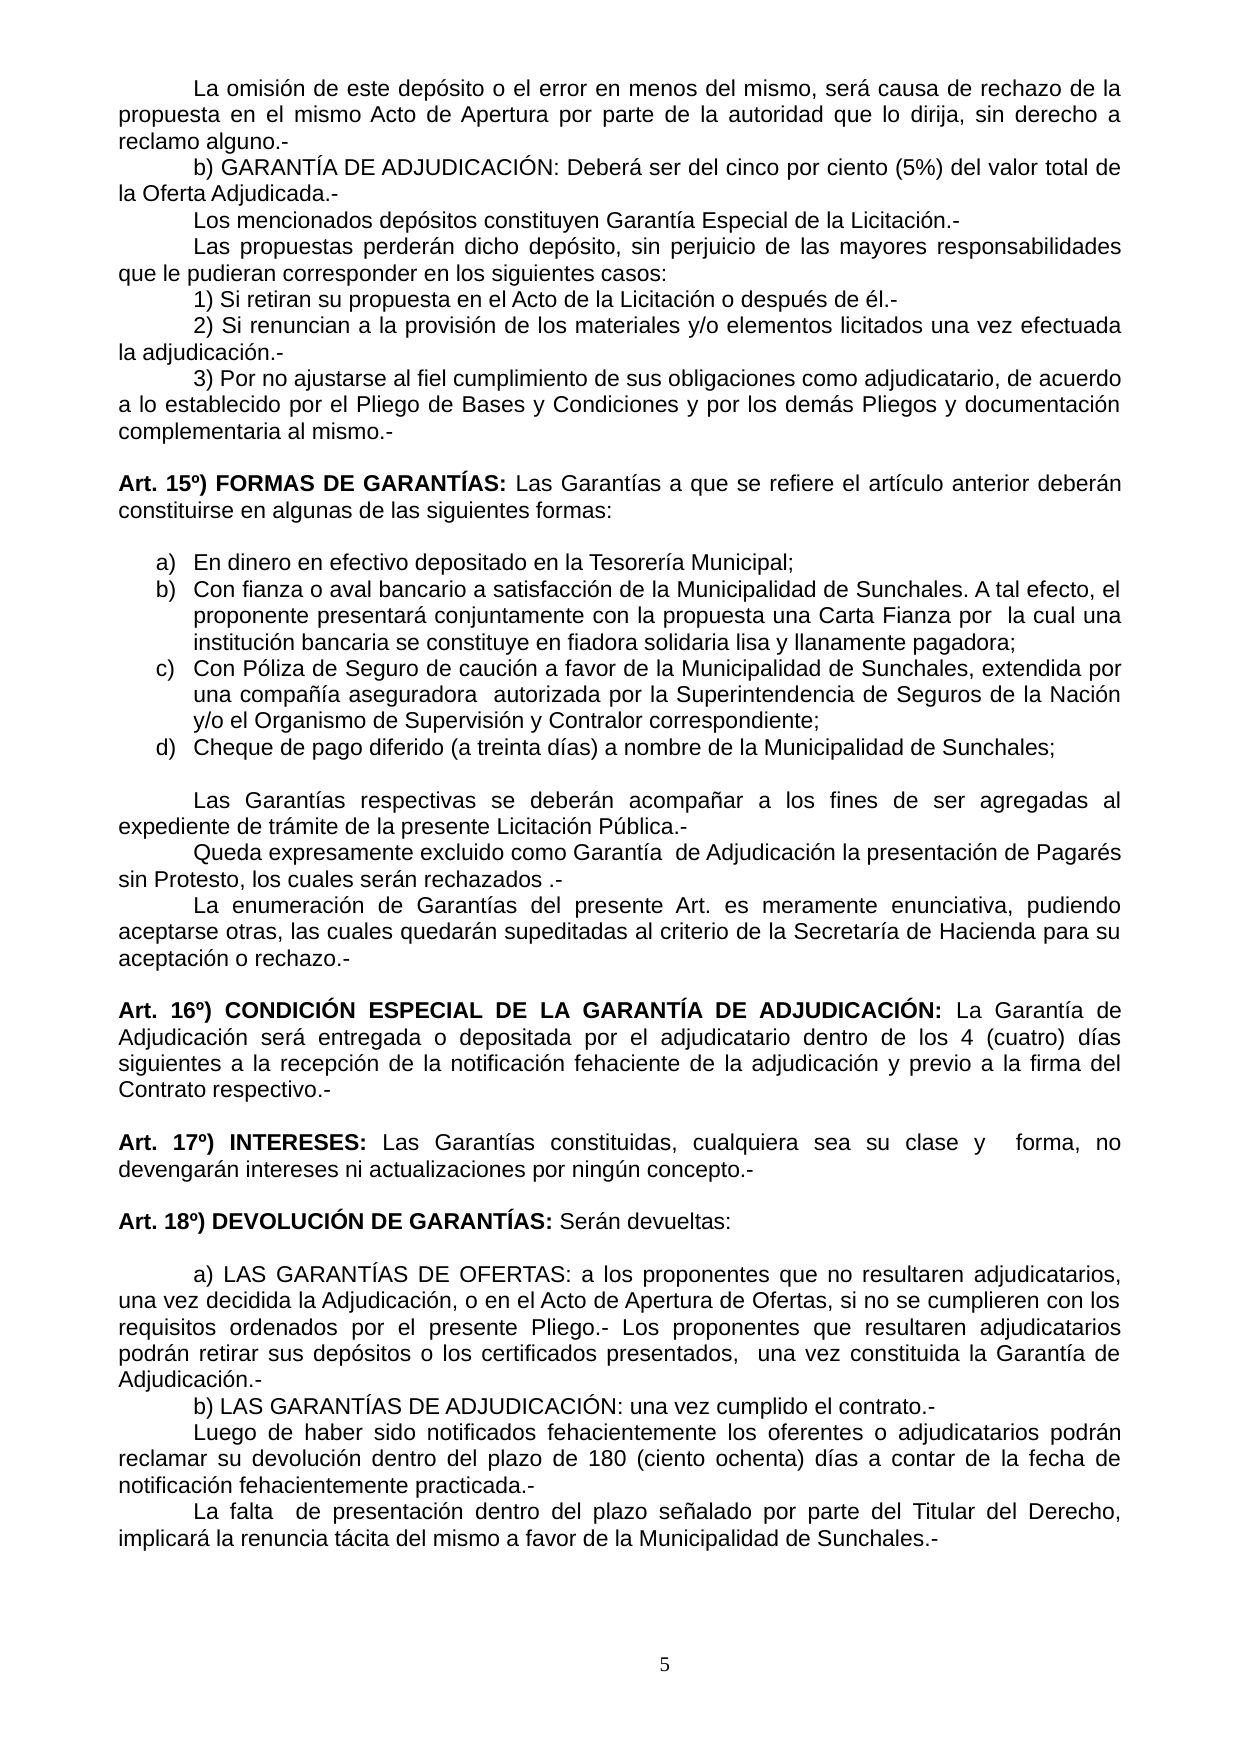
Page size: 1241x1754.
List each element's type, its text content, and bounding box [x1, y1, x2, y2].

text La falta de presentación dentro del plazo señalado por parte del Titular del Derecho, implicará la renuncia tácita del mismo a favor de la Municipalidad de Sunchales.- [118, 1498, 1122, 1551]
list Con Póliza de Seguro de caución a favor de la Municipalidad de Sunchales, extendida por una compañía aseguradora autorizada por la Superintendencia de Seguros de la Nación y/o el Organismo de Supervisión y Contralor correspondiente; [156, 655, 1122, 734]
text b) GARANTÍA DE ADJUDICACIÓN: Deberá ser del cinco por ciento (5%) del valor total de la Oferta Adjudicada.- [118, 154, 1122, 207]
text a) LAS GARANTÍAS DE OFERTAS: a los proponentes que no resultaren adjudicatarios, una vez decidida la Adjudicación, o en el Acto de Apertura de Ofertas, si no se cumplieren con los requisitos ordenados por el presente Pliego.- Los proponentes que resultaren adjudicatarios podrán retirar sus depósitos o los certificados presentados, una vez constituida la Garantía de Adjudicación.- [118, 1261, 1122, 1393]
text 2) Si renuncian a la provisión de los materiales y/o elementos licitados una vez efectuada la adjudicación.- [118, 312, 1122, 365]
list En dinero en efectivo depositado en la Tesorería Municipal; [156, 549, 1122, 576]
text Las propuestas perderán dicho depósito, sin perjuicio de las mayores responsabilidades que le pudieran corresponder en los siguientes casos: [118, 233, 1122, 286]
text 1) Si retiran su propuesta en el Acto de la Licitación o después de él.- [118, 286, 1122, 312]
text Luego de haber sido notificados fehacientemente los oferentes o adjudicatarios podrán reclamar su devolución dentro del plazo de 180 (ciento ochenta) días a contar de la fecha de notificación fehacientemente practicada.- [118, 1419, 1122, 1498]
text La omisión de este depósito o el error en menos del mismo, será causa de rechazo de la propuesta en el mismo Acto de Apertura por parte de la autoridad que lo dirija, sin derecho a reclamo alguno.- [118, 75, 1122, 154]
text Art. 16º) CONDICIÓN ESPECIAL DE LA GARANTÍA DE ADJUDICACIÓN: La Garantía de Adjudicación será entregada o depositada por el adjudicatario dentro de los 4 (cuatro) días siguientes a la recepción de la notificación fehaciente de la adjudicación y previo a la firma del Contrato respectivo.- [118, 997, 1122, 1103]
text Art. 18º) DEVOLUCIÓN DE GARANTÍAS: Serán devueltas: [118, 1208, 1122, 1234]
list Cheque de pago diferido (a treinta días) a nombre de la Municipalidad de Sunchales; [156, 734, 1122, 760]
text Queda expresamente excluido como Garantía de Adjudicación la presentación de Pagarés sin Protesto, los cuales serán rechazados .- [118, 839, 1122, 892]
text b) LAS GARANTÍAS DE ADJUDICACIÓN: una vez cumplido el contrato.- [118, 1393, 1122, 1419]
list Con fianza o aval bancario a satisfacción de la Municipalidad de Sunchales. A tal efecto, el proponente presentará conjuntamente con la propuesta una Carta Fianza por la cual una institución bancaria se constituye en fiadora solidaria lisa y llanamente pagadora; [156, 576, 1122, 655]
text 3) Por no ajustarse al fiel cumplimiento de sus obligaciones como adjudicatario, de acuerdo a lo establecido por el Pliego de Bases y Condiciones y por los demás Pliegos y documentación complementaria al mismo.- [118, 365, 1122, 444]
text Los mencionados depósitos constituyen Garantía Especial de la Licitación.- [118, 207, 1122, 233]
text La enumeración de Garantías del presente Art. es meramente enunciativa, pudiendo aceptarse otras, las cuales quedarán supeditadas al criterio de la Secretaría de Hacienda para su aceptación o rechazo.- [118, 892, 1122, 971]
text Art. 15º) FORMAS DE GARANTÍAS: Las Garantías a que se refiere el artículo anterior deberán constituirse en algunas de las siguientes formas: [118, 470, 1122, 523]
text Las Garantías respectivas se deberán acompañar a los fines de ser agregadas al expediente de trámite de la presente Licitación Pública.- [118, 787, 1122, 839]
text Art. 17º) INTERESES: Las Garantías constituidas, cualquiera sea su clase y forma, no devengarán intereses ni actualizaciones por ningún concepto.- [118, 1129, 1122, 1182]
